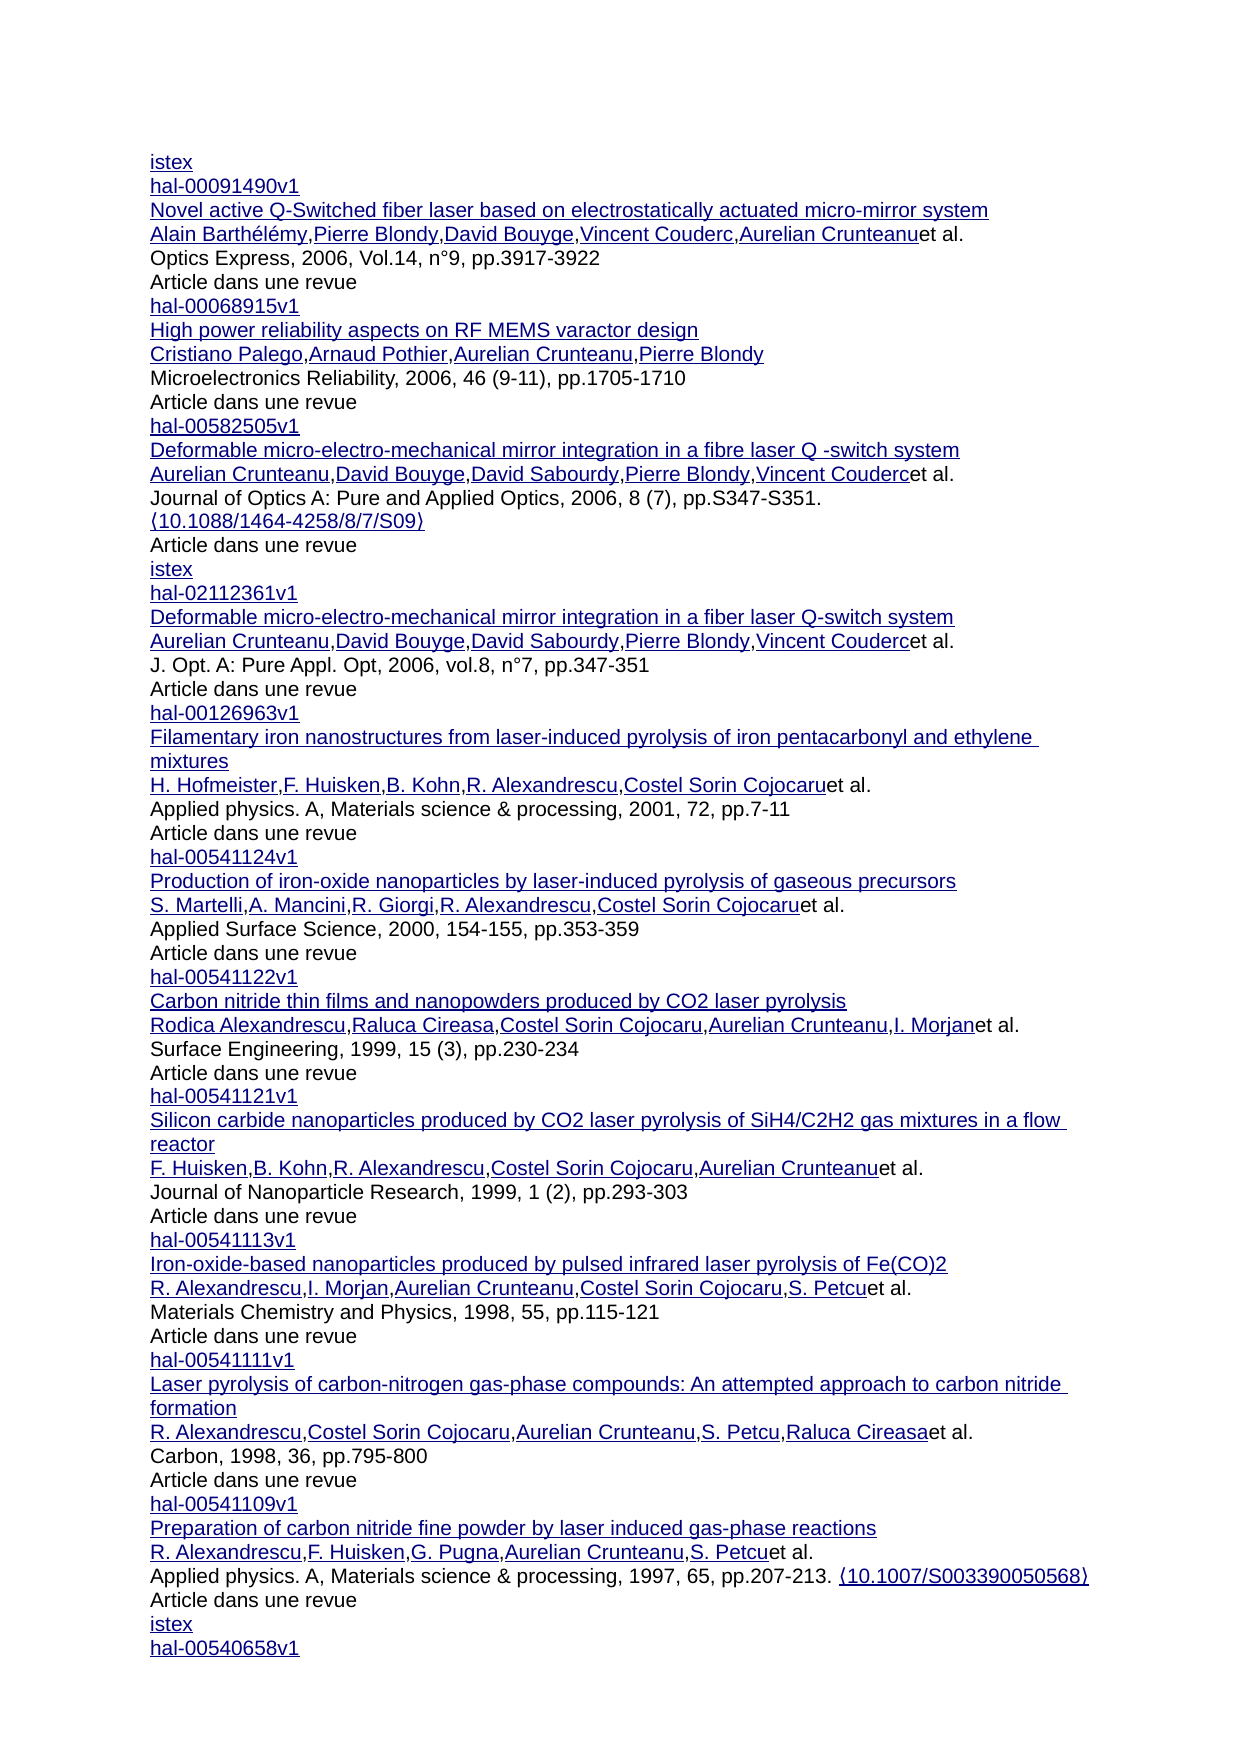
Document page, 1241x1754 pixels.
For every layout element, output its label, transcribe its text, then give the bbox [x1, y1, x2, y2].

table_cell High power reliability aspects on RF MEMS varactor design Cristiano Palego,Arnaud Pothier,Aurelian Crunteanu,Pierre Blondy Microelectronics Reliability, 2006, 46 (9-11), pp.1705-1710 Article dans une revue hal-00582505v1 [150, 318, 1090, 437]
table_cell Filamentary iron nanostructures from laser-induced pyrolysis of iron pentacarbonyl and ethylene mixtures H. Hofmeister,F. Huisken,B. Kohn,R. Alexandrescu,Costel Sorin Cojocaruet al. Applied physics. A, Materials science & processing, 2001, 72, pp.7-11 Article dans une revue hal-00541124v1 [150, 725, 1090, 869]
table_cell Deformable micro-electro-mechanical mirror integration in a fibre laser Q -switch system Aurelian Crunteanu,David Bouyge,David Sabourdy,Pierre Blondy,Vincent Coudercet al. Journal of Optics A: Pure and Applied Optics, 2006, 8 (7), pp.S347-S351. ⟨10.1088/1464-4258/8/7/S09⟩ Article dans une revue istex hal-02112361v1 [150, 438, 1090, 605]
table_cell Iron-oxide-based nanoparticles produced by pulsed infrared laser pyrolysis of Fe(CO)2 R. Alexandrescu,I. Morjan,Aurelian Crunteanu,Costel Sorin Cojocaru,S. Petcuet al. Materials Chemistry and Physics, 1998, 55, pp.115-121 Article dans une revue hal-00541111v1 [150, 1252, 1090, 1372]
table_cell Production of iron-oxide nanoparticles by laser-induced pyrolysis of gaseous precursors S. Martelli,A. Mancini,R. Giorgi,R. Alexandrescu,Costel Sorin Cojocaruet al. Applied Surface Science, 2000, 154-155, pp.353-359 Article dans une revue hal-00541122v1 [150, 869, 1090, 988]
table_cell Carbon nitride thin films and nanopowders produced by CO2 laser pyrolysis Rodica Alexandrescu,Raluca Cireasa,Costel Sorin Cojocaru,Aurelian Crunteanu,I. Morjanet al. Surface Engineering, 1999, 15 (3), pp.230-234 Article dans une revue hal-00541121v1 [150, 989, 1090, 1108]
table_cell Novel active Q-Switched fiber laser based on electrostatically actuated micro-mirror system Alain Barthélémy,Pierre Blondy,David Bouyge,Vincent Couderc,Aurelian Crunteanuet al. Optics Express, 2006, Vol.14, n°9, pp.3917-3922 Article dans une revue hal-00068915v1 [150, 198, 1090, 318]
table_cell Laser pyrolysis of carbon-nitrogen gas-phase compounds: An attempted approach to carbon nitride formation R. Alexandrescu,Costel Sorin Cojocaru,Aurelian Crunteanu,S. Petcu,Raluca Cireasaet al. Carbon, 1998, 36, pp.795-800 Article dans une revue hal-00541109v1 [150, 1372, 1090, 1516]
table_cell Silicon carbide nanoparticles produced by CO2 laser pyrolysis of SiH4/C2H2 gas mixtures in a flow reactor F. Huisken,B. Kohn,R. Alexandrescu,Costel Sorin Cojocaru,Aurelian Crunteanuet al. Journal of Nanoparticle Research, 1999, 1 (2), pp.293-303 Article dans une revue hal-00541113v1 [150, 1108, 1090, 1252]
table_cell Preparation of carbon nitride fine powder by laser induced gas-phase reactions R. Alexandrescu,F. Huisken,G. Pugna,Aurelian Crunteanu,S. Petcuet al. Applied physics. A, Materials science & processing, 1997, 65, pp.207-213. ⟨10.1007/S003390050568⟩ Article dans une revue istex hal-00540658v1 [150, 1516, 1090, 1659]
table_cell Deformable micro-electro-mechanical mirror integration in a fiber laser Q-switch system Aurelian Crunteanu,David Bouyge,David Sabourdy,Pierre Blondy,Vincent Coudercet al. J. Opt. A: Pure Appl. Opt, 2006, vol.8, n°7, pp.347-351 Article dans une revue hal-00126963v1 [150, 605, 1090, 725]
table_cell istex hal-00091490v1 [150, 150, 1090, 198]
